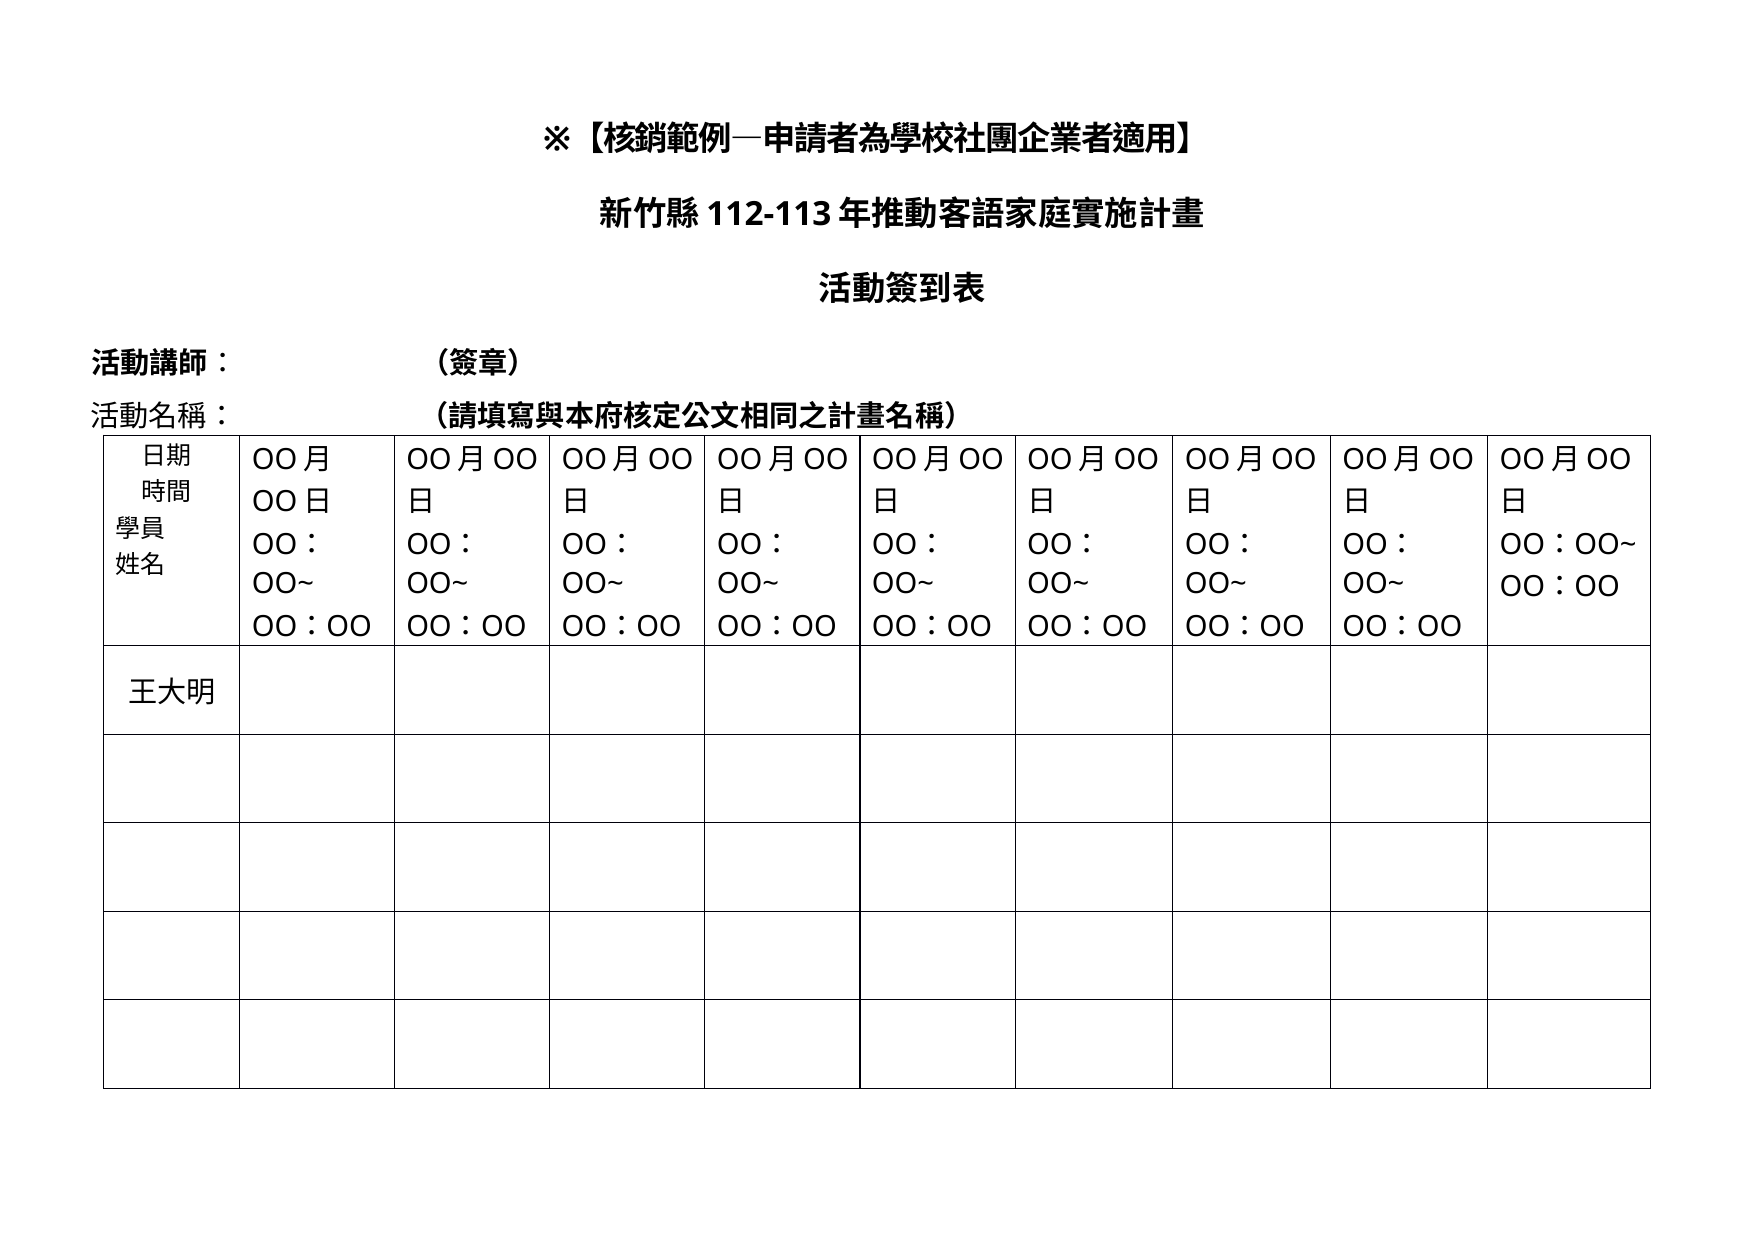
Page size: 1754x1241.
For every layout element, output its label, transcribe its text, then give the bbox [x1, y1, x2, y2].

table_cell [1173, 1000, 1330, 1088]
table_header OO月OO日 OO：OO~ OO：OO [1488, 436, 1650, 645]
table_header OO月OO日 OO：OO~ OO：OO [1331, 436, 1487, 645]
table_cell [705, 646, 859, 733]
text 活動簽到表 [125, 242, 1679, 317]
table_cell [104, 912, 239, 999]
text 活動講師： （簽章） [75, 317, 1679, 392]
table_cell [1016, 1000, 1172, 1088]
table_cell [104, 1000, 239, 1088]
table_cell [550, 823, 704, 911]
table_header OO月OO日 OO：OO~ OO：OO [395, 436, 549, 645]
table_cell [550, 1000, 704, 1088]
table_cell [104, 735, 239, 822]
table_cell [705, 735, 859, 822]
table_cell 王大明 [104, 646, 239, 733]
table_cell [395, 1000, 549, 1088]
table_cell [1331, 912, 1487, 999]
table_cell [395, 912, 549, 999]
table_cell [395, 823, 549, 911]
table_header OO月OO日 OO：OO~ OO：OO [705, 436, 859, 645]
text 新竹縣112-113年推動客語家庭實施計畫 [125, 167, 1679, 242]
table_cell [395, 646, 549, 733]
table_cell [1488, 735, 1650, 822]
table_cell [1016, 735, 1172, 822]
table_cell [1488, 912, 1650, 999]
table_cell [705, 823, 859, 911]
table_cell [240, 735, 394, 822]
table_header OO月OO日 OO：OO~ OO：OO [240, 436, 394, 645]
table_cell [240, 1000, 394, 1088]
table_header OO月OO日 OO：OO~ OO：OO [1173, 436, 1330, 645]
table_cell [861, 823, 1015, 911]
table_header OO月OO日 OO：OO~ OO：OO [1016, 436, 1172, 645]
table_cell [861, 1000, 1015, 1088]
table_cell [550, 912, 704, 999]
table_cell [705, 1000, 859, 1088]
table_cell [1173, 823, 1330, 911]
table_cell [240, 912, 394, 999]
table_header OO月OO日 OO：OO~ OO：OO [550, 436, 704, 645]
table_header OO月OO日 OO：OO~ OO：OO [861, 436, 1015, 645]
table_cell [240, 646, 394, 733]
table_cell [240, 823, 394, 911]
table_cell [104, 823, 239, 911]
table_cell [705, 912, 859, 999]
table_cell [861, 735, 1015, 822]
table_cell [550, 646, 704, 733]
table_cell [1331, 1000, 1487, 1088]
table_header 日期 時間 學員 姓名 [104, 436, 239, 645]
table_cell [1488, 1000, 1650, 1088]
table_cell [395, 735, 549, 822]
text 活動名稱： （請填寫與本府核定公文相同之計畫名稱） [75, 392, 1679, 434]
table_cell [1016, 912, 1172, 999]
table_cell [1173, 912, 1330, 999]
table_cell [1488, 646, 1650, 733]
table_cell [861, 912, 1015, 999]
text ※【核銷範例—申請者為學校社團企業者適用】 [75, 92, 1679, 167]
table_cell [1331, 646, 1487, 733]
table_cell [1173, 735, 1330, 822]
table_cell [1331, 823, 1487, 911]
table_cell [550, 735, 704, 822]
table_cell [1016, 823, 1172, 911]
table_cell [1016, 646, 1172, 733]
table_cell [1331, 735, 1487, 822]
table_cell [1173, 646, 1330, 733]
table_cell [1488, 823, 1650, 911]
table_cell [861, 646, 1015, 733]
